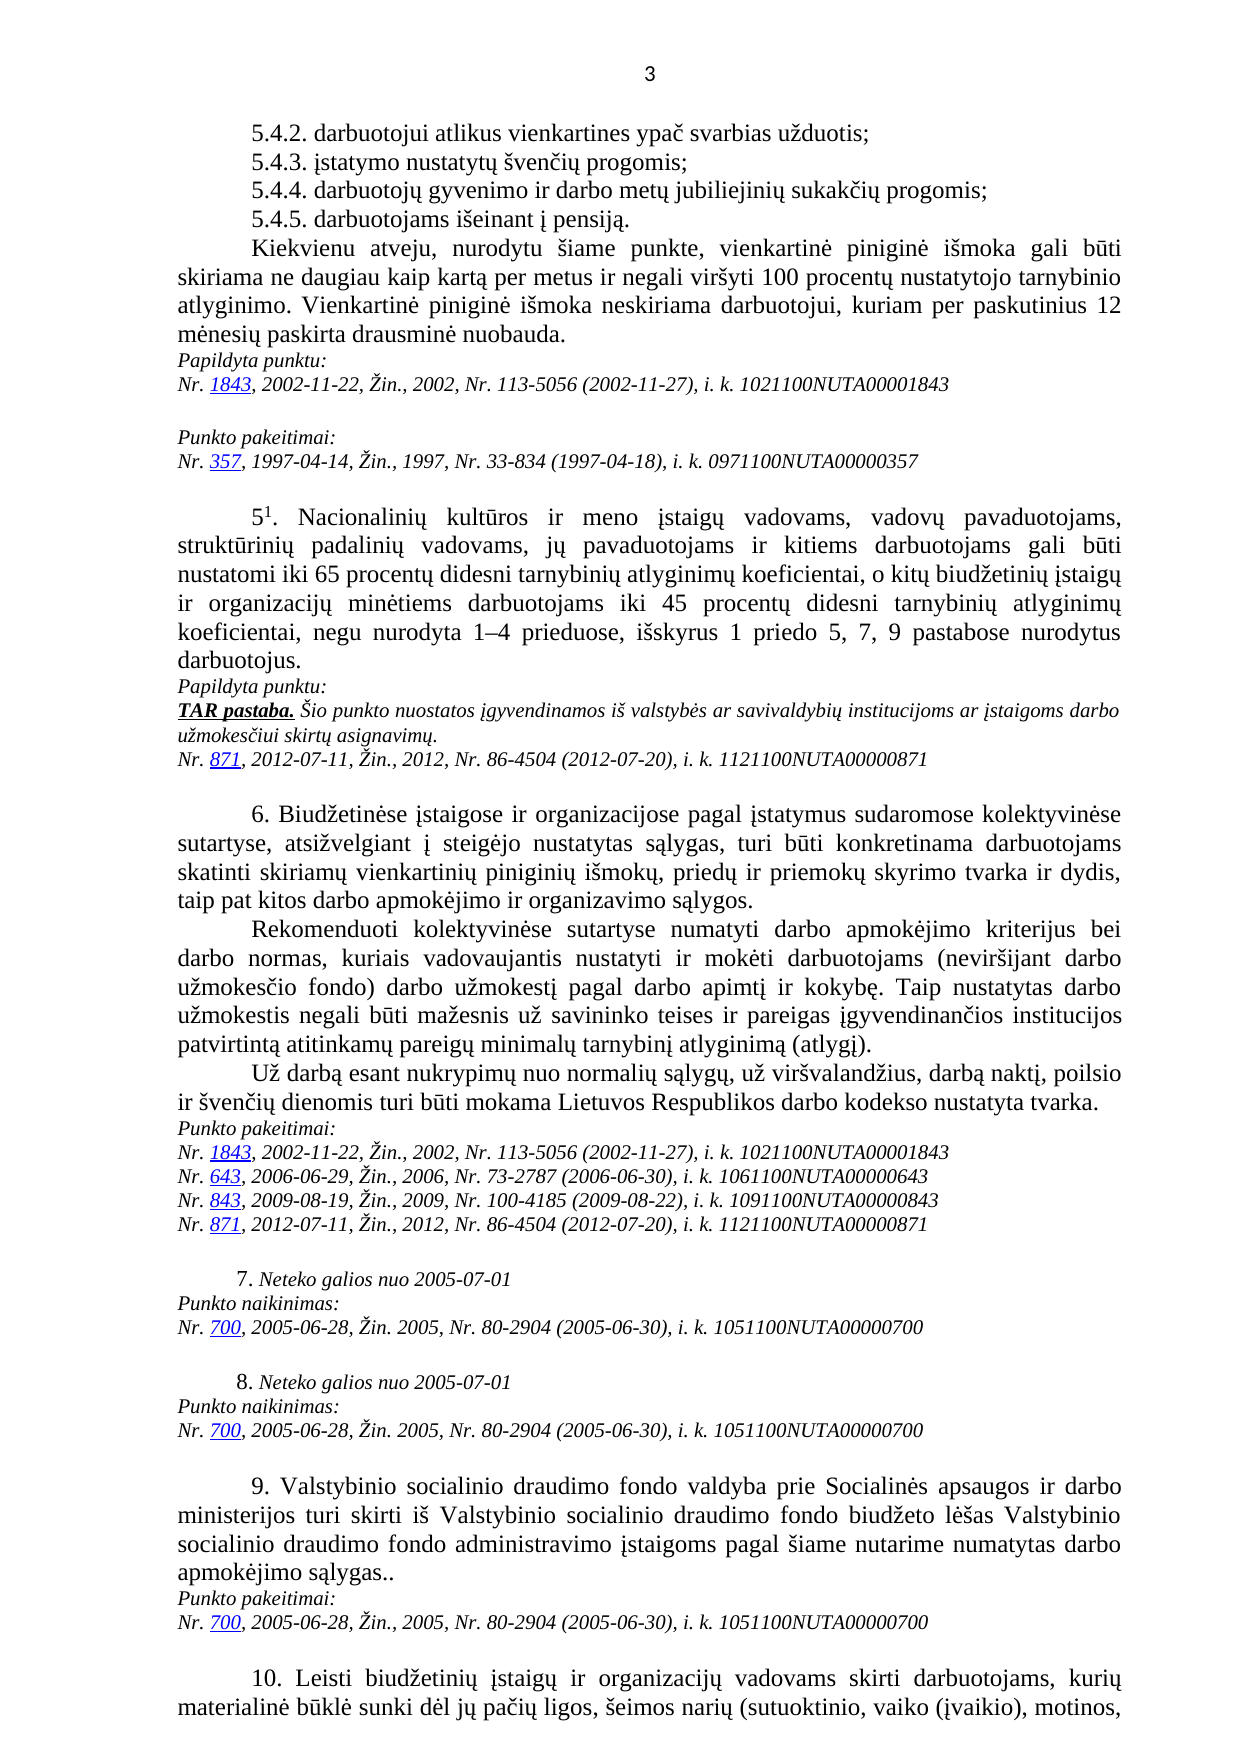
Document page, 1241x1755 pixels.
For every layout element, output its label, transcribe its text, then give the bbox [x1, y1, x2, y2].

text Papildyta punktu: [177, 674, 1122, 698]
text Punkto pakeitimai: [177, 1116, 1122, 1140]
text Už darbą esant nukrypimų nuo normalių sąlygų, už viršvalandžius, darbą naktį, poilsio ir švenčių dienomis turi būti mokama Lietuvos Respublikos darbo kodekso nustatyta tvarka. [177, 1058, 1122, 1116]
text 6. Biudžetinėse įstaigose ir organizacijose pagal įstatymus sudaromose kolektyvinėse sutartyse, atsižvelgiant į steigėjo nustatytas sąlygas, turi būti konkretinama darbuotojams skatinti skiriamų vienkartinių piniginių išmokų, priedų ir priemokų skyrimo tvarka ir dydis, taip pat kitos darbo apmokėjimo ir organizavimo sąlygos. [177, 799, 1122, 914]
text Nr. 700, 2005-06-28, Žin. 2005, Nr. 80-2904 (2005-06-30), i. k. 1051100NUTA00000700 [177, 1418, 1122, 1442]
text Nr. 1843, 2002-11-22, Žin., 2002, Nr. 113-5056 (2002-11-27), i. k. 1021100NUTA00001843 [177, 1140, 1122, 1164]
text Kiekvienu atveju, nurodytu šiame punkte, vienkartinė piniginė išmoka gali būti skiriama ne daugiau kaip kartą per metus ir negali viršyti 100 procentų nustatytojo tarnybinio atlyginimo. Vienkartinė piniginė išmoka neskiriama darbuotojui, kuriam per paskutinius 12 mėnesių paskirta drausminė nuobauda. [177, 233, 1122, 348]
text Nr. 700, 2005-06-28, Žin., 2005, Nr. 80-2904 (2005-06-30), i. k. 1051100NUTA00000700 [177, 1610, 1122, 1634]
text 51. Nacionalinių kultūros ir meno įstaigų vadovams, vadovų pavaduotojams, struktūrinių padalinių vadovams, jų pavaduotojams ir kitiems darbuotojams gali būti nustatomi iki 65 procentų didesni tarnybinių atlyginimų koeficientai, o kitų biudžetinių įstaigų ir organizacijų minėtiems darbuotojams iki 45 procentų didesni tarnybinių atlyginimų koeficientai, negu nurodyta 1–4 prieduose, išskyrus 1 priedo 5, 7, 9 pastabose nurodytus darbuotojus. [177, 502, 1122, 674]
text 10. Leisti biudžetinių įstaigų ir organizacijų vadovams skirti darbuotojams, kurių materialinė būklė sunki dėl jų pačių ligos, šeimos narių (sutuoktinio, vaiko (įvaikio), motinos, [177, 1663, 1122, 1721]
text 7. Neteko galios nuo 2005-07-01 [177, 1265, 1122, 1291]
text Punkto naikinimas: [177, 1394, 1122, 1418]
text 5.4.4. darbuotojų gyvenimo ir darbo metų jubiliejinių sukakčių progomis; [177, 176, 1122, 204]
text Nr. 700, 2005-06-28, Žin. 2005, Nr. 80-2904 (2005-06-30), i. k. 1051100NUTA00000700 [177, 1315, 1122, 1339]
text 5.4.5. darbuotojams išeinant į pensiją. [177, 204, 1122, 233]
text Punkto pakeitimai: [177, 1586, 1122, 1610]
text Nr. 843, 2009-08-19, Žin., 2009, Nr. 100-4185 (2009-08-22), i. k. 1091100NUTA00000843 [177, 1188, 1122, 1212]
text Nr. 871, 2012-07-11, Žin., 2012, Nr. 86-4504 (2012-07-20), i. k. 1121100NUTA00000871 [177, 747, 1122, 771]
text Rekomenduoti kolektyvinėse sutartyse numatyti darbo apmokėjimo kriterijus bei darbo normas, kuriais vadovaujantis nustatyti ir mokėti darbuotojams (neviršijant darbo užmokesčio fondo) darbo užmokestį pagal darbo apimtį ir kokybę. Taip nustatytas darbo užmokestis negali būti mažesnis už savininko teises ir pareigas įgyvendinančios institucijos patvirtintą atitinkamų pareigų minimalų tarnybinį atlyginimą (atlygį). [177, 914, 1122, 1058]
text TAR pastaba. Šio punkto nuostatos įgyvendinamos iš valstybės ar savivaldybių institucijoms ar įstaigoms darbo užmokesčiui skirtų asignavimų. [177, 698, 1122, 747]
text Nr. 643, 2006-06-29, Žin., 2006, Nr. 73-2787 (2006-06-30), i. k. 1061100NUTA00000643 [177, 1164, 1122, 1188]
text Nr. 1843, 2002-11-22, Žin., 2002, Nr. 113-5056 (2002-11-27), i. k. 1021100NUTA00001843 [177, 372, 1122, 396]
text 8. Neteko galios nuo 2005-07-01 [177, 1368, 1122, 1394]
text Nr. 357, 1997-04-14, Žin., 1997, Nr. 33-834 (1997-04-18), i. k. 0971100NUTA00000357 [177, 449, 1122, 473]
text Nr. 871, 2012-07-11, Žin., 2012, Nr. 86-4504 (2012-07-20), i. k. 1121100NUTA00000871 [177, 1212, 1122, 1236]
text 5.4.2. darbuotojui atlikus vienkartines ypač svarbias užduotis; [177, 118, 1122, 147]
text Papildyta punktu: [177, 348, 1122, 372]
text 9. Valstybinio socialinio draudimo fondo valdyba prie Socialinės apsaugos ir darbo ministerijos turi skirti iš Valstybinio socialinio draudimo fondo biudžeto lėšas Valstybinio socialinio draudimo fondo administravimo įstaigoms pagal šiame nutarime numatytas darbo apmokėjimo sąlygas.. [177, 1471, 1122, 1586]
text Punkto pakeitimai: [177, 425, 1122, 449]
text Punkto naikinimas: [177, 1291, 1122, 1315]
text 5.4.3. įstatymo nustatytų švenčių progomis; [177, 147, 1122, 176]
